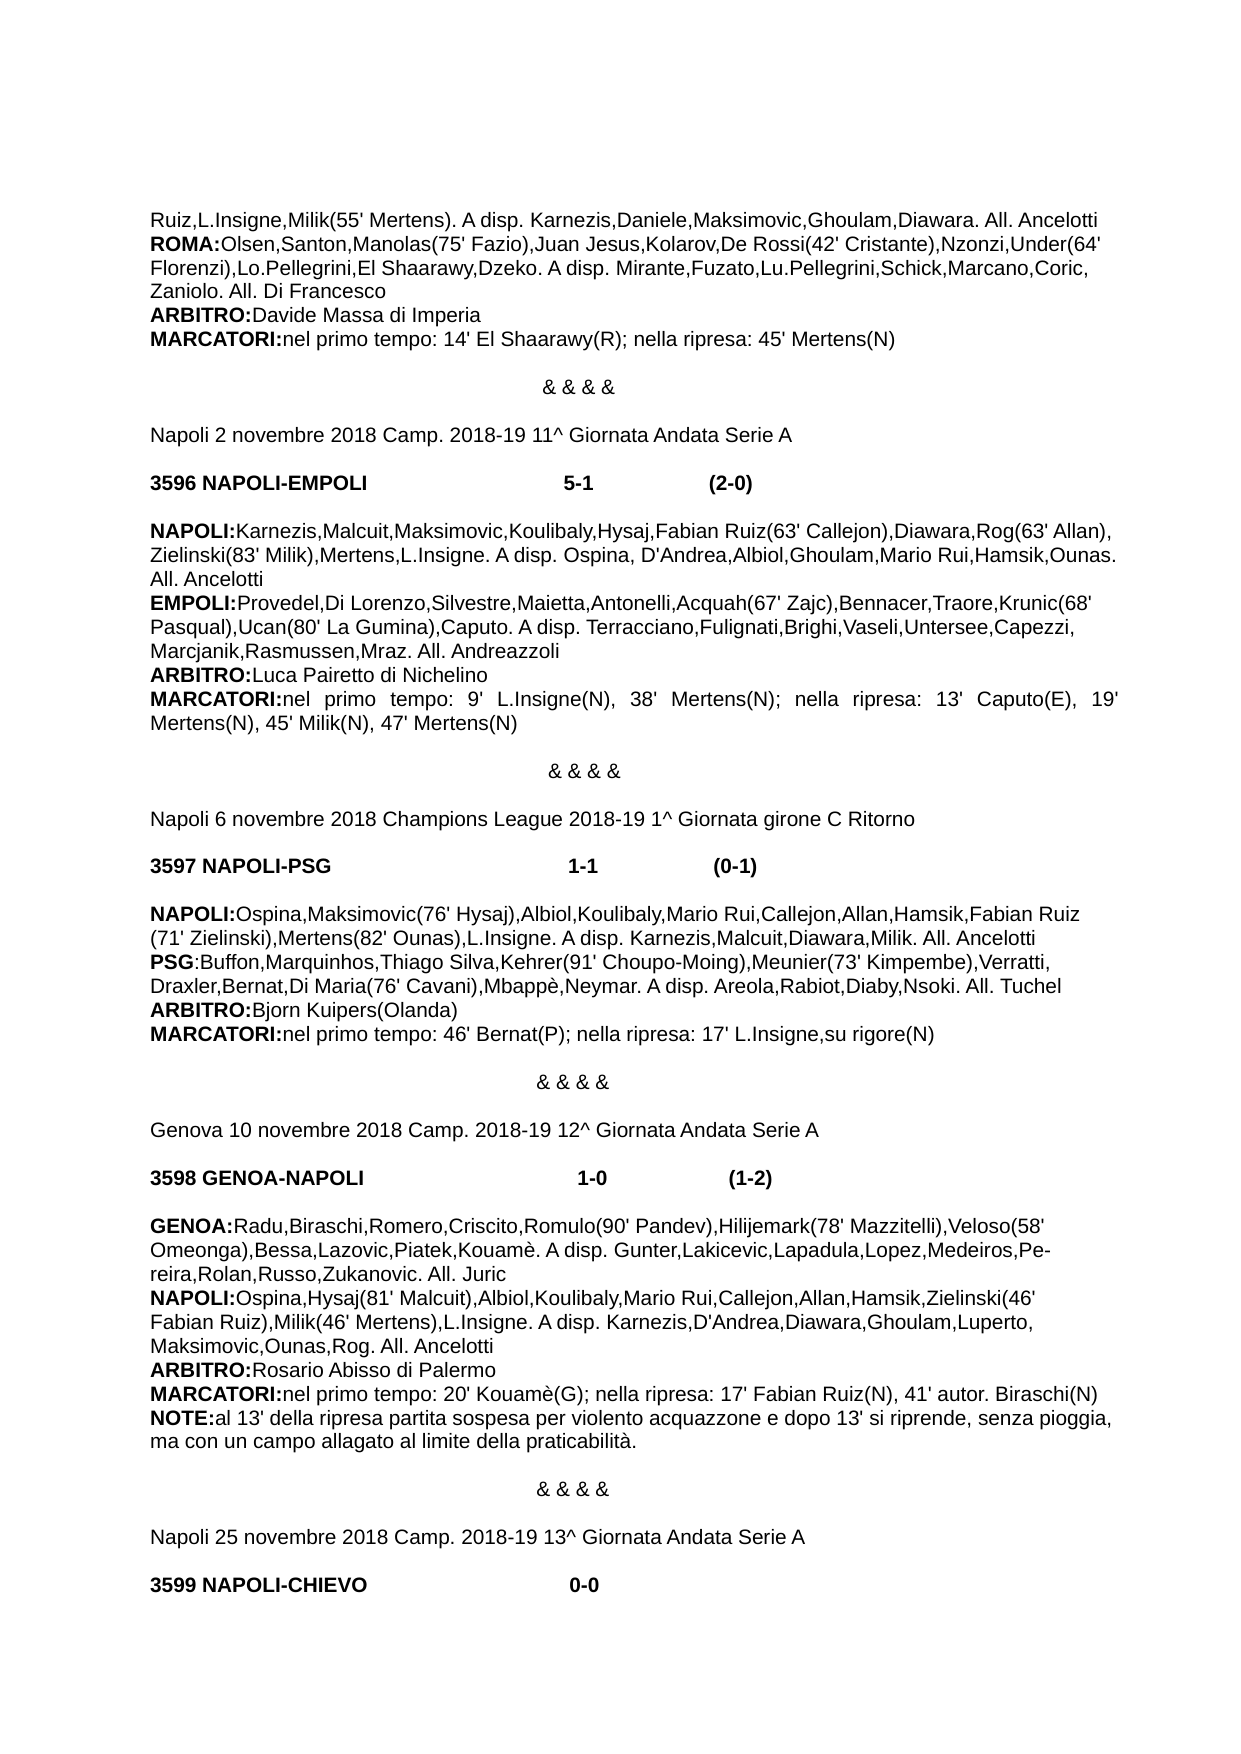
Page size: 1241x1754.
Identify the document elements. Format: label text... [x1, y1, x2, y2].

text ma con un campo allagato al limite della praticabilità. [150, 1429, 1120, 1453]
text NOTE:al 13' della ripresa partita sospesa per violento acquazzone e dopo 13' si riprende, senza pioggia, [150, 1405, 1120, 1429]
text 3596 NAPOLI-EMPOLI 5-1 (2-0) [150, 471, 1120, 495]
text & & & & [150, 375, 1120, 399]
text NAPOLI:Ospina,Hysaj(81' Malcuit),Albiol,Koulibaly,Mario Rui,Callejon,Allan,Hamsik,Zielinski(46' [150, 1286, 1120, 1309]
text reira,Rolan,Russo,Zukanovic. All. Juric [150, 1262, 1120, 1286]
text (71' Zielinski),Mertens(82' Ounas),L.Insigne. A disp. Karnezis,Malcuit,Diawara,Milik. All. Ancelotti [150, 926, 1120, 950]
text EMPOLI:Provedel,Di Lorenzo,Silvestre,Maietta,Antonelli,Acquah(67' Zajc),Bennacer,Traore,Krunic(68' [150, 591, 1120, 615]
text & & & & [150, 1070, 1120, 1094]
text MARCATORI:nel primo tempo: 20' Kouamè(G); nella ripresa: 17' Fabian Ruiz(N), 41' autor. Biraschi(N) [150, 1381, 1120, 1405]
text Marcjanik,Rasmussen,Mraz. All. Andreazzoli [150, 639, 1120, 663]
text GENOA:Radu,Biraschi,Romero,Criscito,Romulo(90' Pandev),Hilijemark(78' Mazzitelli),Veloso(58' [150, 1214, 1120, 1238]
text Napoli 6 novembre 2018 Champions League 2018-19 1^ Giornata girone C Ritorno [150, 806, 1120, 830]
text Napoli 25 novembre 2018 Camp. 2018-19 13^ Giornata Andata Serie A [150, 1525, 1120, 1549]
text 3598 GENOA-NAPOLI 1-0 (1-2) [150, 1166, 1120, 1190]
text PSG:Buffon,Marquinhos,Thiago Silva,Kehrer(91' Choupo-Moing),Meunier(73' Kimpembe),Verratti, [150, 950, 1120, 974]
text Maksimovic,Ounas,Rog. All. Ancelotti [150, 1333, 1120, 1357]
text Pasqual),Ucan(80' La Gumina),Caputo. A disp. Terracciano,Fulignati,Brighi,Vaseli,Untersee,Capezzi, [150, 615, 1120, 639]
text ARBITRO:Rosario Abisso di Palermo [150, 1357, 1120, 1381]
text Fabian Ruiz),Milik(46' Mertens),L.Insigne. A disp. Karnezis,D'Andrea,Diawara,Ghoulam,Luperto, [150, 1309, 1120, 1333]
text Genova 10 novembre 2018 Camp. 2018-19 12^ Giornata Andata Serie A [150, 1118, 1120, 1142]
text All. Ancelotti [150, 567, 1120, 591]
text Zaniolo. All. Di Francesco [150, 279, 1120, 303]
text ROMA:Olsen,Santon,Manolas(75' Fazio),Juan Jesus,Kolarov,De Rossi(42' Cristante),Nzonzi,Under(64' [150, 231, 1120, 255]
text Draxler,Bernat,Di Maria(76' Cavani),Mbappè,Neymar. A disp. Areola,Rabiot,Diaby,Nsoki. All. Tuchel [150, 974, 1120, 998]
text 3597 NAPOLI-PSG 1-1 (0-1) [150, 854, 1120, 878]
text MARCATORI:nel primo tempo: 9' L.Insigne(N), 38' Mertens(N); nella ripresa: 13' Caputo(E), 19' Mertens(N), 45' Milik(N), 47' Mertens(N) [150, 687, 1120, 734]
text ARBITRO:Luca Pairetto di Nichelino [150, 663, 1120, 687]
text Omeonga),Bessa,Lazovic,Piatek,Kouamè. A disp. Gunter,Lakicevic,Lapadula,Lopez,Medeiros,Pe- [150, 1238, 1120, 1262]
text NAPOLI:Karnezis,Malcuit,Maksimovic,Koulibaly,Hysaj,Fabian Ruiz(63' Callejon),Diawara,Rog(63' Allan), [150, 519, 1120, 543]
text MARCATORI:nel primo tempo: 14' El Shaarawy(R); nella ripresa: 45' Mertens(N) [150, 327, 1120, 351]
text MARCATORI:nel primo tempo: 46' Bernat(P); nella ripresa: 17' L.Insigne,su rigore(N) [150, 1022, 1120, 1046]
text Napoli 2 novembre 2018 Camp. 2018-19 11^ Giornata Andata Serie A [150, 423, 1120, 447]
text Ruiz,L.Insigne,Milik(55' Mertens). A disp. Karnezis,Daniele,Maksimovic,Ghoulam,Diawara. All. Ancelotti [150, 207, 1120, 231]
text ARBITRO:Davide Massa di Imperia [150, 303, 1120, 327]
text & & & & [150, 1477, 1120, 1501]
text NAPOLI:Ospina,Maksimovic(76' Hysaj),Albiol,Koulibaly,Mario Rui,Callejon,Allan,Hamsik,Fabian Ruiz [150, 902, 1120, 926]
text ARBITRO:Bjorn Kuipers(Olanda) [150, 998, 1120, 1022]
text Florenzi),Lo.Pellegrini,El Shaarawy,Dzeko. A disp. Mirante,Fuzato,Lu.Pellegrini,Schick,Marcano,Coric, [150, 255, 1120, 279]
text & & & & [150, 758, 1120, 782]
text Zielinski(83' Milik),Mertens,L.Insigne. A disp. Ospina, D'Andrea,Albiol,Ghoulam,Mario Rui,Hamsik,Ounas. [150, 543, 1120, 567]
text 3599 NAPOLI-CHIEVO 0-0 [150, 1573, 1120, 1597]
